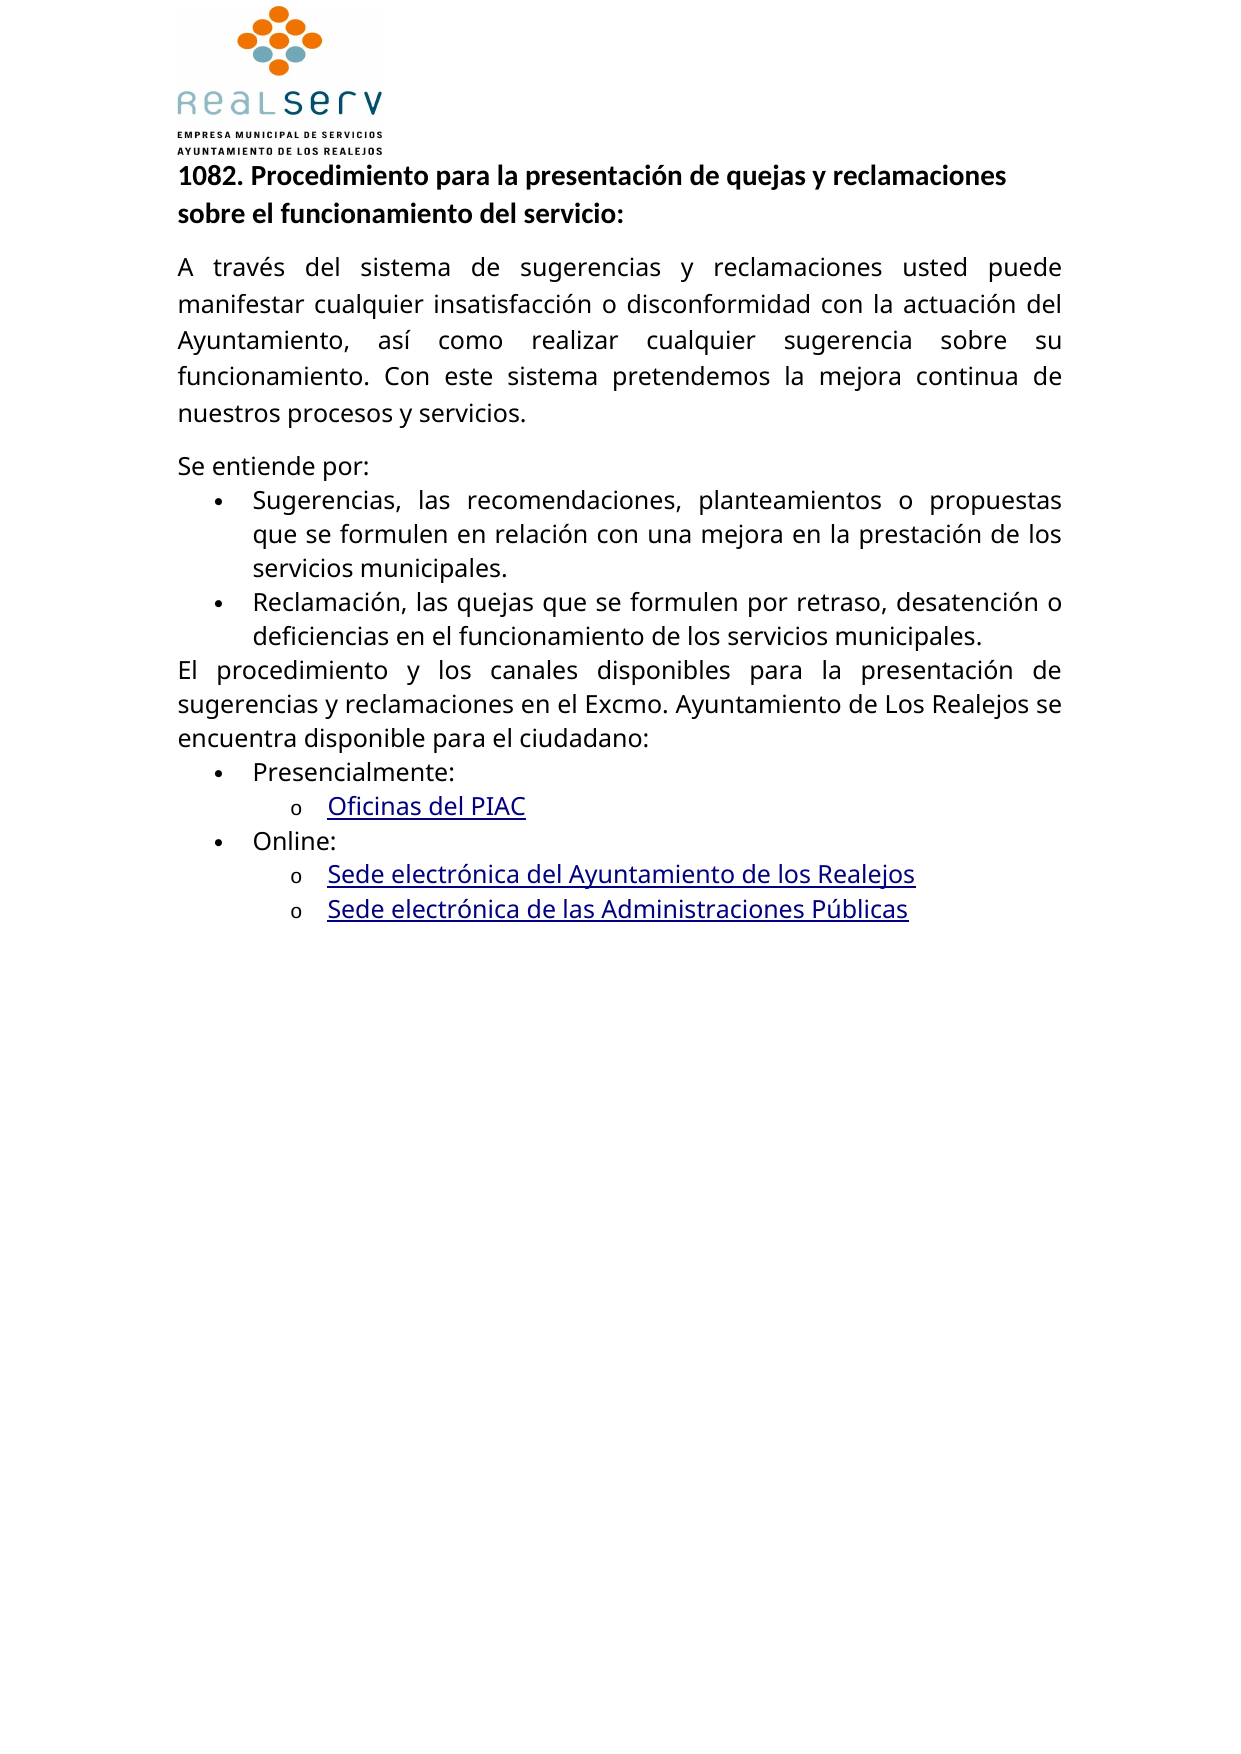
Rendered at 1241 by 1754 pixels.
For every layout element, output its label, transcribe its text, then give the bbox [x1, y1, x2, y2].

list Reclamación, las quejas que se formulen por retraso, desatención o deficiencias en el funcionamiento de los servicios municipales. [215, 585, 1063, 653]
list Sugerencias, las recomendaciones, planteamientos o propuestas que se formulen en relación con una mejora en la prestación de los servicios municipales. [215, 482, 1063, 585]
text A través del sistema de sugerencias y reclamaciones usted puede manifestar cualquier insatisfacción o disconformidad con la actuación del Ayuntamiento, así como realizar cualquier sugerencia sobre su funcionamiento. Con este sistema pretendemos la mejora continua de nuestros procesos y servicios. [177, 250, 1063, 429]
list Sede electrónica de las Administraciones Públicas [290, 891, 1063, 925]
text 1082. Procedimiento para la presentación de quejas y reclamaciones sobre el funcionamiento del servicio: [177, 148, 1063, 231]
list Presencialmente: [215, 755, 1063, 789]
list Sede electrónica del Ayuntamiento de los Realejos [290, 857, 1063, 891]
list Oficinas del PIAC [290, 789, 1063, 823]
text Se entiende por: [177, 448, 1063, 482]
text El procedimiento y los canales disponibles para la presentación de sugerencias y reclamaciones en el Excmo. Ayuntamiento de Los Realejos se encuentra disponible para el ciudadano: [177, 653, 1063, 755]
list Online: [215, 823, 1063, 857]
